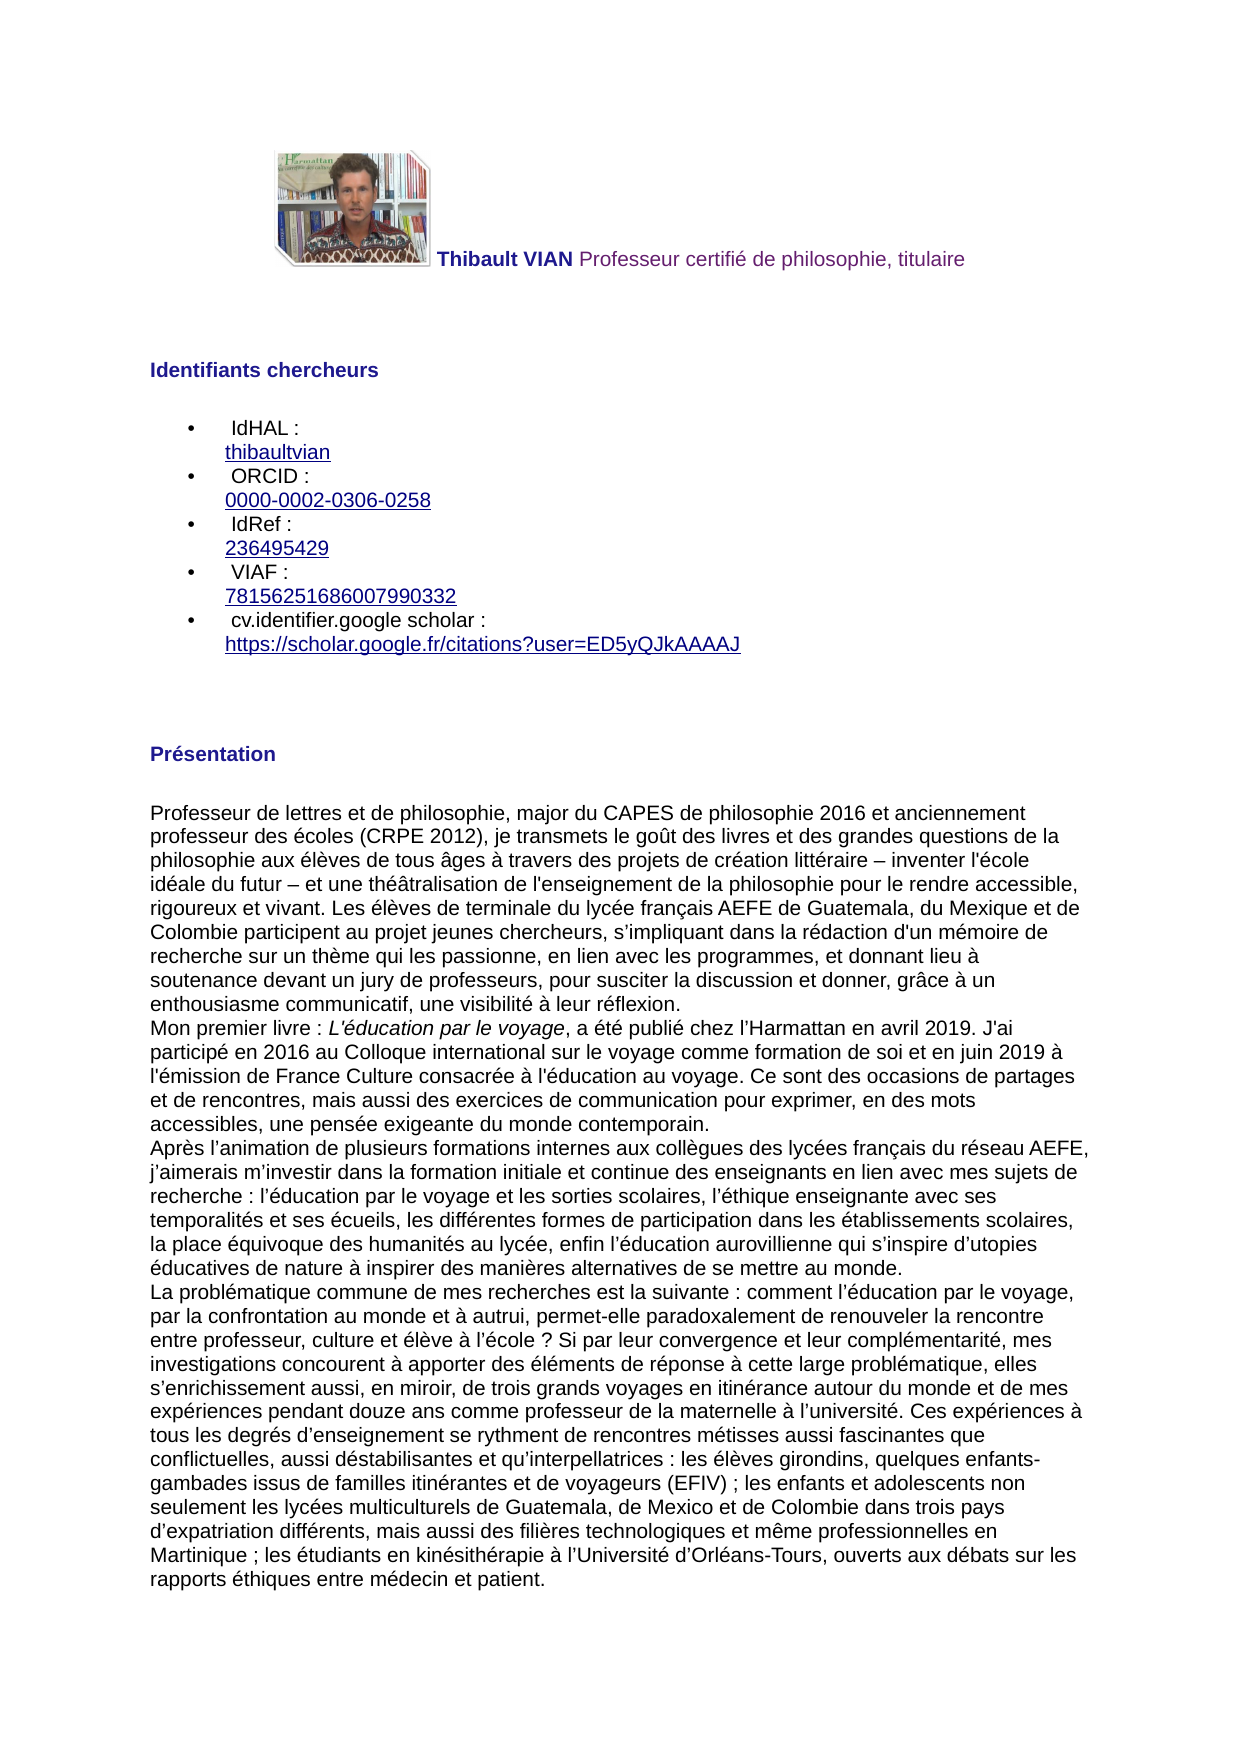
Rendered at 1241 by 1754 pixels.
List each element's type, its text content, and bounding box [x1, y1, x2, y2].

text Professeur de lettres et de philosophie, major du CAPES de philosophie 2016 et anciennement professeur des écoles (CRPE 2012), je transmets le goût des livres et des grandes questions de la philosophie aux élèves de tous âges à travers des projets de création littéraire – inventer l'école idéale du futur – et une théâtralisation de l'enseignement de la philosophie pour le rendre accessible, rigoureux et vivant. Les élèves de terminale du lycée français AEFE de Guatemala, du Mexique et de Colombie participent au projet jeunes chercheurs, s’impliquant dans la rédaction d'un mémoire de recherche sur un thème qui les passionne, en lien avec les programmes, et donnant lieu à soutenance devant un jury de professeurs, pour susciter la discussion et donner, grâce à un enthousiasme communicatif, une visibilité à leur réflexion. [150, 800, 1090, 1016]
list 78156251686007990332 [187, 584, 1090, 608]
subtitle Thibault VIAN Professeur certifié de philosophie, titulaire [150, 150, 1090, 271]
list 236495429 [187, 536, 1090, 560]
list https://scholar.google.fr/citations?user=ED5yQJkAAAAJ [187, 632, 1090, 656]
list cv.identifier.google scholar : [187, 608, 1090, 632]
subtitle Identifiants chercheurs [150, 358, 1090, 382]
list 0000-0002-0306-0258 [187, 488, 1090, 512]
list VIAF : [187, 560, 1090, 584]
list thibaultvian [187, 440, 1090, 464]
text Après l’animation de plusieurs formations internes aux collègues des lycées français du réseau AEFE, j’aimerais m’investir dans la formation initiale et continue des enseignants en lien avec mes sujets de recherche : l’éducation par le voyage et les sorties scolaires, l’éthique enseignante avec ses temporalités et ses écueils, les différentes formes de participation dans les établissements scolaires, la place équivoque des humanités au lycée, enfin l’éducation aurovillienne qui s’inspire d’utopies éducatives de nature à inspirer des manières alternatives de se mettre au monde. [150, 1136, 1090, 1279]
list IdRef : [187, 512, 1090, 536]
text Mon premier livre : L'éducation par le voyage, a été publié chez l’Harmattan en avril 2019. J'ai participé en 2016 au Colloque international sur le voyage comme formation de soi et en juin 2019 à l'émission de France Culture consacrée à l'éducation au voyage. Ce sont des occasions de partages et de rencontres, mais aussi des exercices de communication pour exprimer, en des mots accessibles, une pensée exigeante du monde contemporain. [150, 1016, 1090, 1136]
list ORCID : [187, 464, 1090, 488]
list IdHAL : [187, 416, 1090, 440]
text La problématique commune de mes recherches est la suivante : comment l’éducation par le voyage, par la confrontation au monde et à autrui, permet-elle paradoxalement de renouveler la rencontre entre professeur, culture et élève à l’école ? Si par leur convergence et leur complémentarité, mes investigations concourent à apporter des éléments de réponse à cette large problématique, elles s’enrichissement aussi, en miroir, de trois grands voyages en itinérance autour du monde et de mes expériences pendant douze ans comme professeur de la maternelle à l’université. Ces expériences à tous les degrés d’enseignement se rythment de rencontres métisses aussi fascinantes que conflictuelles, aussi déstabilisantes et qu’interpellatrices : les élèves girondins, quelques enfants-gambades issus de familles itinérantes et de voyageurs (EFIV) ; les enfants et adolescents non seulement les lycées multiculturels de Guatemala, de Mexico et de Colombie dans trois pays d’expatriation différents, mais aussi des filières technologiques et même professionnelles en Martinique ; les étudiants en kinésithérapie à l’Université d’Orléans-Tours, ouverts aux débats sur les rapports éthiques entre médecin et patient. [150, 1279, 1090, 1591]
subtitle Présentation [150, 742, 1090, 766]
picture [274, 150, 431, 267]
